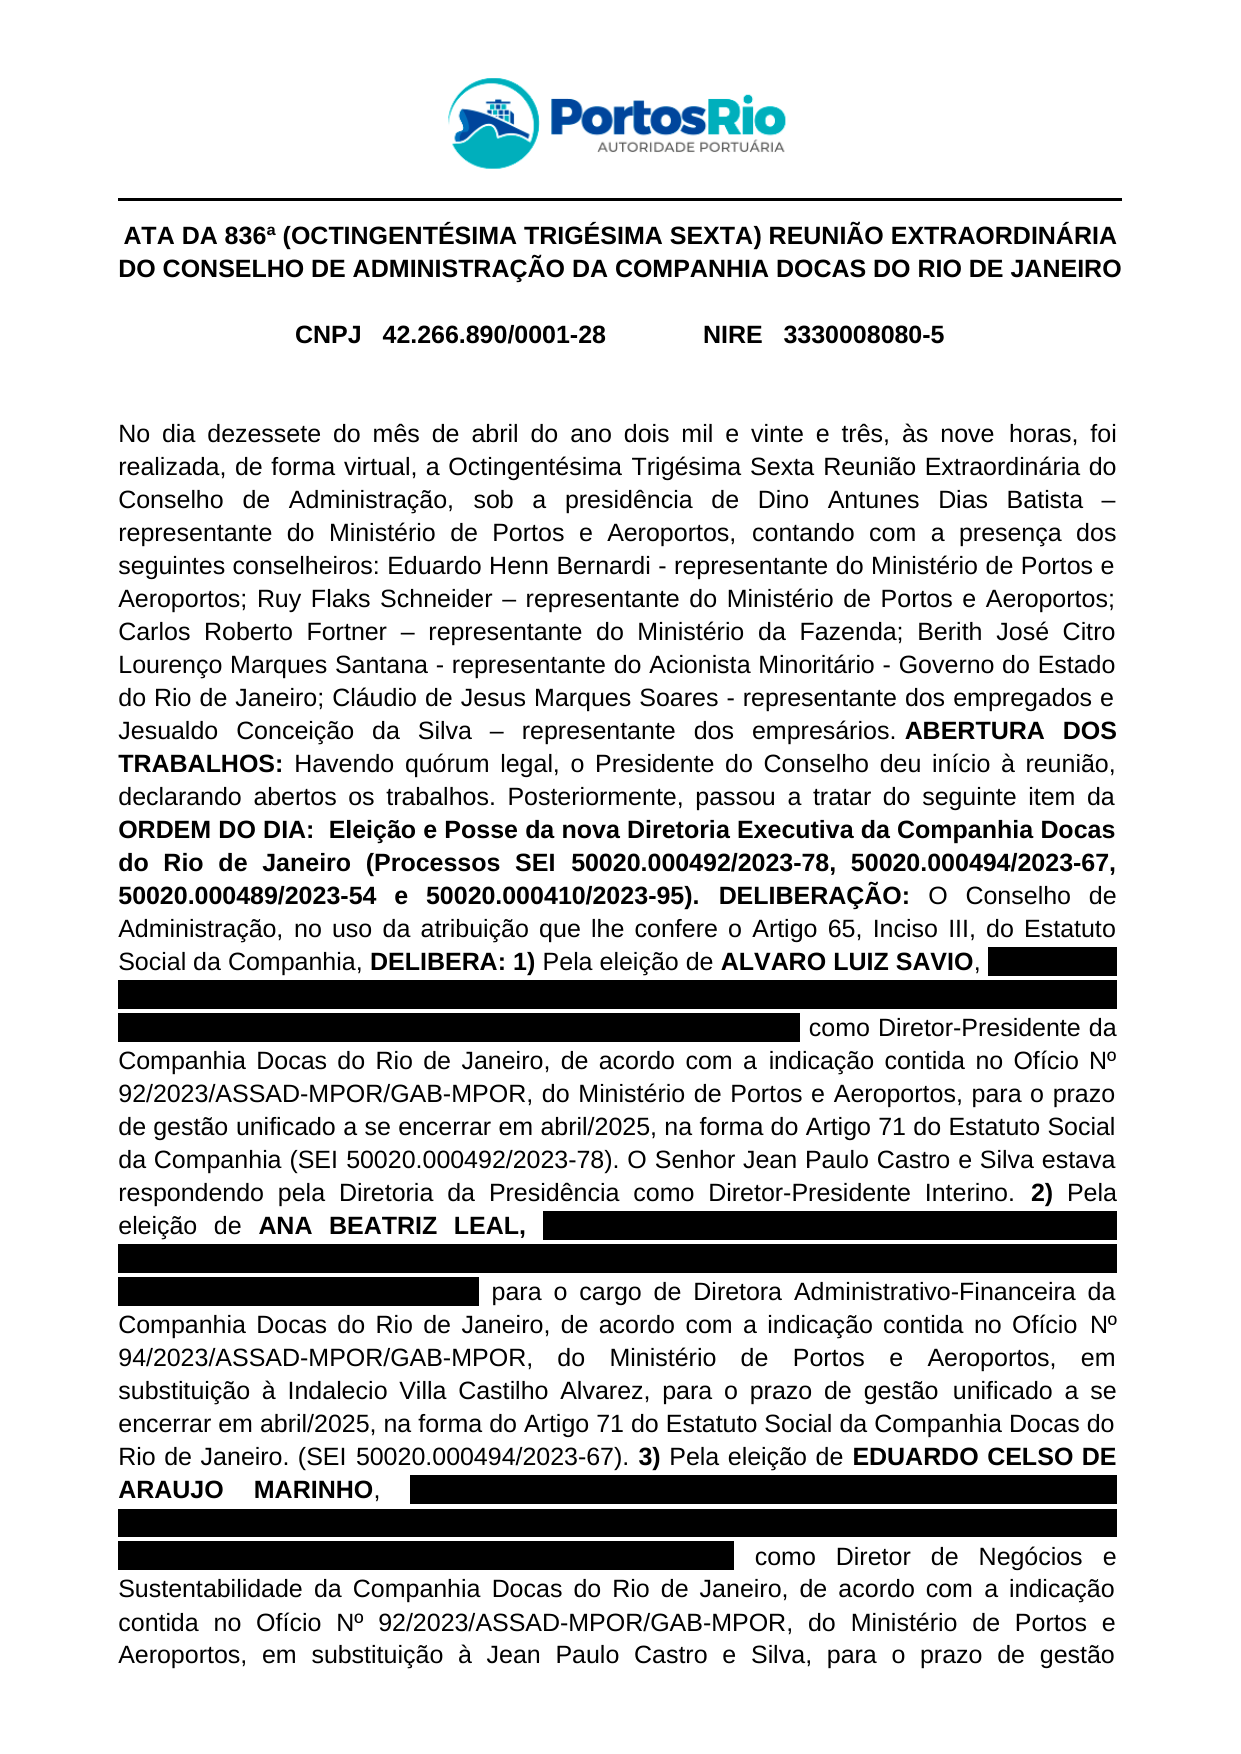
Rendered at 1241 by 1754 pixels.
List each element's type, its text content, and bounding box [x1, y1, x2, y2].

text ATA DA 836ª (OCTINGENTÉSIMA TRIGÉSIMA SEXTA) REUNIÃO EXTRAORDINÁRIA DO CONSELHO DE ADMINISTRAÇÃO DA COMPANHIA DOCAS DO RIO DE JANEIRO [118, 221, 1122, 282]
text CNPJ 42.266.890/0001-28 NIRE 3330008080-5 [118, 320, 1122, 348]
text No dia dezessete do mês de abril do ano dois mil e vinte e três, às nove horas, foi realizada, de forma virtual, a Octingentésima Trigésima Sexta Reunião Extraordinária do Conselho de Administração, sob a presidência de Dino Antunes Dias Batista – representante do Ministério de Portos e Aeroportos, contando com a presença dos seguintes conselheiros: Eduardo Henn Bernardi - representante do Ministério de Portos e Aeroportos; Ruy Flaks Schneider – representante do Ministério de Portos e Aeroportos; Carlos Roberto Fortner – representante do Ministério da Fazenda; Berith José Citro Lourenço Marques Santana - representante do Acionista Minoritário - Governo do Estado do Rio de Janeiro; Cláudio de Jesus Marques Soares - representante dos empregados e Jesualdo Conceição da Silva – representante dos empresários. ABERTURA DOS TRABALHOS: Havendo quórum legal, o Presidente do Conselho deu início à reunião, declarando abertos os trabalhos. Posteriormente, passou a tratar do seguinte item da ORDEM DO DIA: Eleição e Posse da nova Diretoria Executiva da Companhia Docas do Rio de Janeiro (Processos SEI 50020.000492/2023-78, 50020.000494/2023-67, 50020.000489/2023-54 e 50020.000410/2023-95). DELIBERAÇÃO: O Conselho de Administração, no uso da atribuição que lhe confere o Artigo 65, Inciso III, do Estatuto Social da Companhia, DELIBERA: 1) Pela eleição de ALVARO LUIZ SAVIO, Xxxxxxxxxx xx xxxxx x XXXXXx XXX xx xxxxxxxxxxxxxxx xxxxxxxxx x Xxx Xxxxxx Xxxxxxxxxx xxxxxxx x Xxxxxxx x Xxx xx XxxxxxxxXX x XXXx xxxxxxxxxx como Diretor-Presidente da Companhia Docas do Rio de Janeiro, de acordo com a indicação contida no Ofício Nº 92/2023/ASSAD-MPOR/GAB-MPOR, do Ministério de Portos e Aeroportos, para o prazo de gestão unificado a se encerrar em abril/2025, na forma do Artigo 71 do Estatuto Social da Companhia (SEI 50020.000492/2023-78). O Senhor Jean Paulo Castro e Silva estava respondendo pela Diretoria da Presidência como Diretor-Presidente Interino. 2) Pela eleição de ANA BEATRIZ LEAL, Xxxxxxxxxx xx xxxxxxxxxx x XXXxXXx XXX xx xxxxxxxxxxxxxxx xxxxxxxxx x Xxx Xxxxxx Xxxxxxxx xxxxxxx x Xxxxxxxxxx x Xxx xx XxxxxxxxXXx XXXx xxxxxxxxxx para o cargo de Diretora Administrativo-Financeira da Companhia Docas do Rio de Janeiro, de acordo com a indicação contida no Ofício Nº 94/2023/ASSAD-MPOR/GAB-MPOR, do Ministério de Portos e Aeroportos, em substituição à Indalecio Villa Castilho Alvarez, para o prazo de gestão unificado a se encerrar em abril/2025, na forma do Artigo 71 do Estatuto Social da Companhia Docas do Rio de Janeiro. (SEI 50020.000494/2023-67). 3) Pela eleição de EDUARDO CELSO DE ARAUJO MARINHO, Xxxxxxxxxx xx xxxxxxxxxx x XXXXXXxXXx XXX xx xxxxxxxxxxxxxxx xxxxxxxxx x Xxx Xxx Xxxxxxx Xxxxx Xxxxxxxxx xxxxxxx x Xxxxx xx Xxxxxx x Xxx xx XxxxxxxxXXx XXXx xxxxxxxxxx como Diretor de Negócios e Sustentabilidade da Companhia Docas do Rio de Janeiro, de acordo com a indicação contida no Ofício Nº 92/2023/ASSAD-MPOR/GAB-MPOR, do Ministério de Portos e Aeroportos, em substituição à Jean Paulo Castro e Silva, para o prazo de gestão [118, 419, 1117, 1669]
